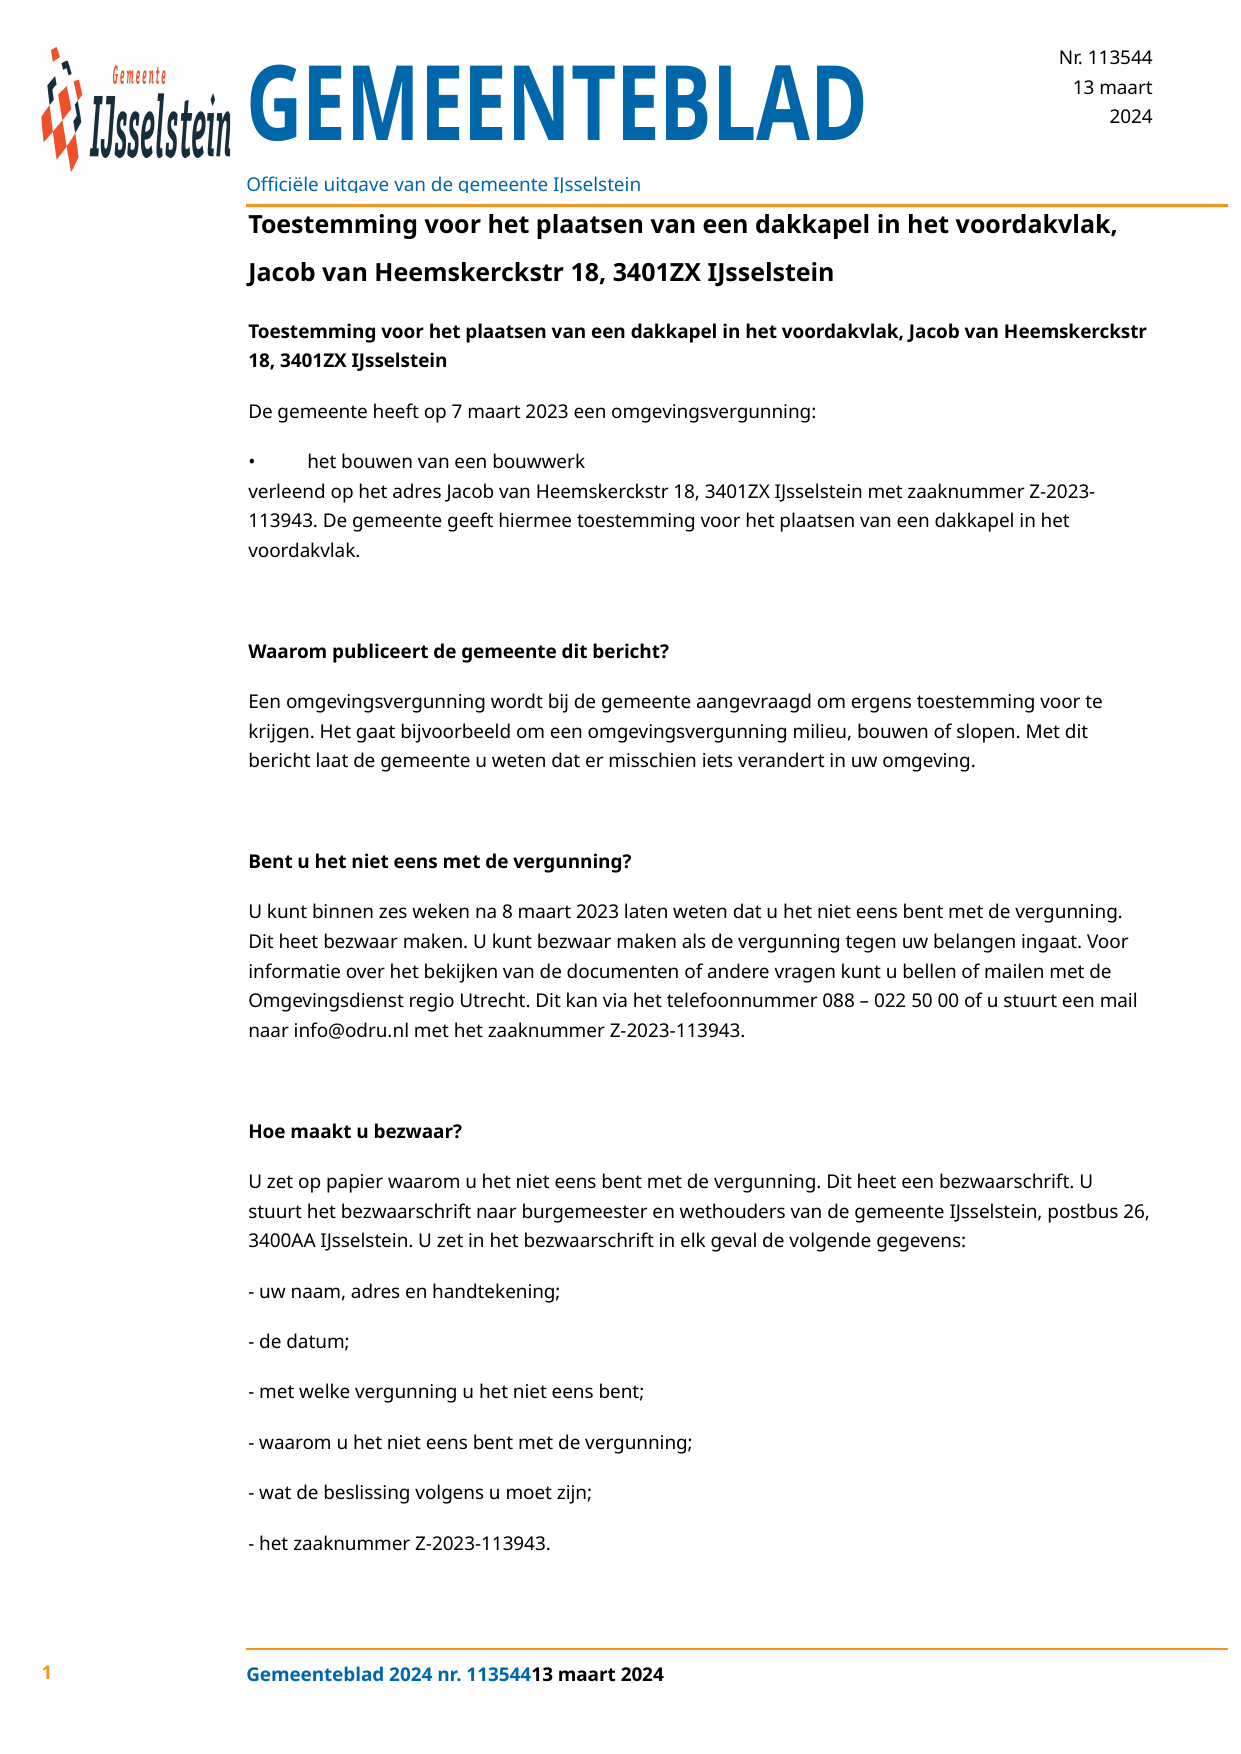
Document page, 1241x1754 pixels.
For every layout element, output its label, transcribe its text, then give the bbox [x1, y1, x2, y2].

text U kunt binnen zes weken na 8 maart 2023 laten weten dat u het niet eens bent met de vergunning. Dit heet bezwaar maken. U kunt bezwaar maken als de vergunning tegen uw belangen ingaat. Voor informatie over het bekijken van de documenten of andere vragen kunt u bellen of mailen met de Omgevingsdienst regio Utrecht. Dit kan via het telefoonnummer 088 – 022 50 00 of u stuurt een mail naar info@odru.nl met het zaaknummer Z-2023-113943. [248, 899, 1152, 1043]
text Waarom publiceert de gemeente dit bericht? [248, 638, 1152, 664]
text verleend op het adres Jacob van Heemskerckstr 18, 3401ZX IJsselstein met zaaknummer Z-2023-113943. De gemeente geeft hiermee toestemming voor het plaatsen van een dakkapel in het voordakvlak. [248, 478, 1152, 563]
text De gemeente heeft op 7 maart 2023 een omgevingsvergunning: [248, 398, 1152, 424]
text - uw naam, adres en handtekening; [248, 1278, 1152, 1304]
text - waarom u het niet eens bent met de vergunning; [248, 1429, 1152, 1455]
text - wat de beslissing volgens u moet zijn; [248, 1479, 1152, 1505]
text - de datum; [248, 1328, 1152, 1354]
text Toestemming voor het plaatsen van een dakkapel in het voordakvlak, Jacob van Heemskerckstr 18, 3401ZX IJsselstein [248, 207, 1152, 288]
text Hoe maakt u bezwaar? [248, 1118, 1152, 1144]
list het bouwen van een bouwwerk [248, 448, 1152, 474]
text - het zaaknummer Z-2023-113943. [248, 1530, 1152, 1556]
text Toestemming voor het plaatsen van een dakkapel in het voordakvlak, Jacob van Heemskerckstr 18, 3401ZX IJsselstein [248, 318, 1152, 373]
picture [41, 47, 231, 172]
text Een omgevingsvergunning wordt bij de gemeente aangevraagd om ergens toestemming voor te krijgen. Het gaat bijvoorbeeld om een omgevingsvergunning milieu, bouwen of slopen. Met dit bericht laat de gemeente u weten dat er misschien iets verandert in uw omgeving. [248, 688, 1152, 773]
text Bent u het niet eens met de vergunning? [248, 848, 1152, 874]
text - met welke vergunning u het niet eens bent; [248, 1379, 1152, 1404]
text U zet op papier waarom u het niet eens bent met de vergunning. Dit heet een bezwaarschrift. U stuurt het bezwaarschrift naar burgemeester en wethouders van de gemeente IJsselstein, postbus 26, 3400AA IJsselstein. U zet in het bezwaarschrift in elk geval de volgende gegevens: [248, 1168, 1152, 1253]
